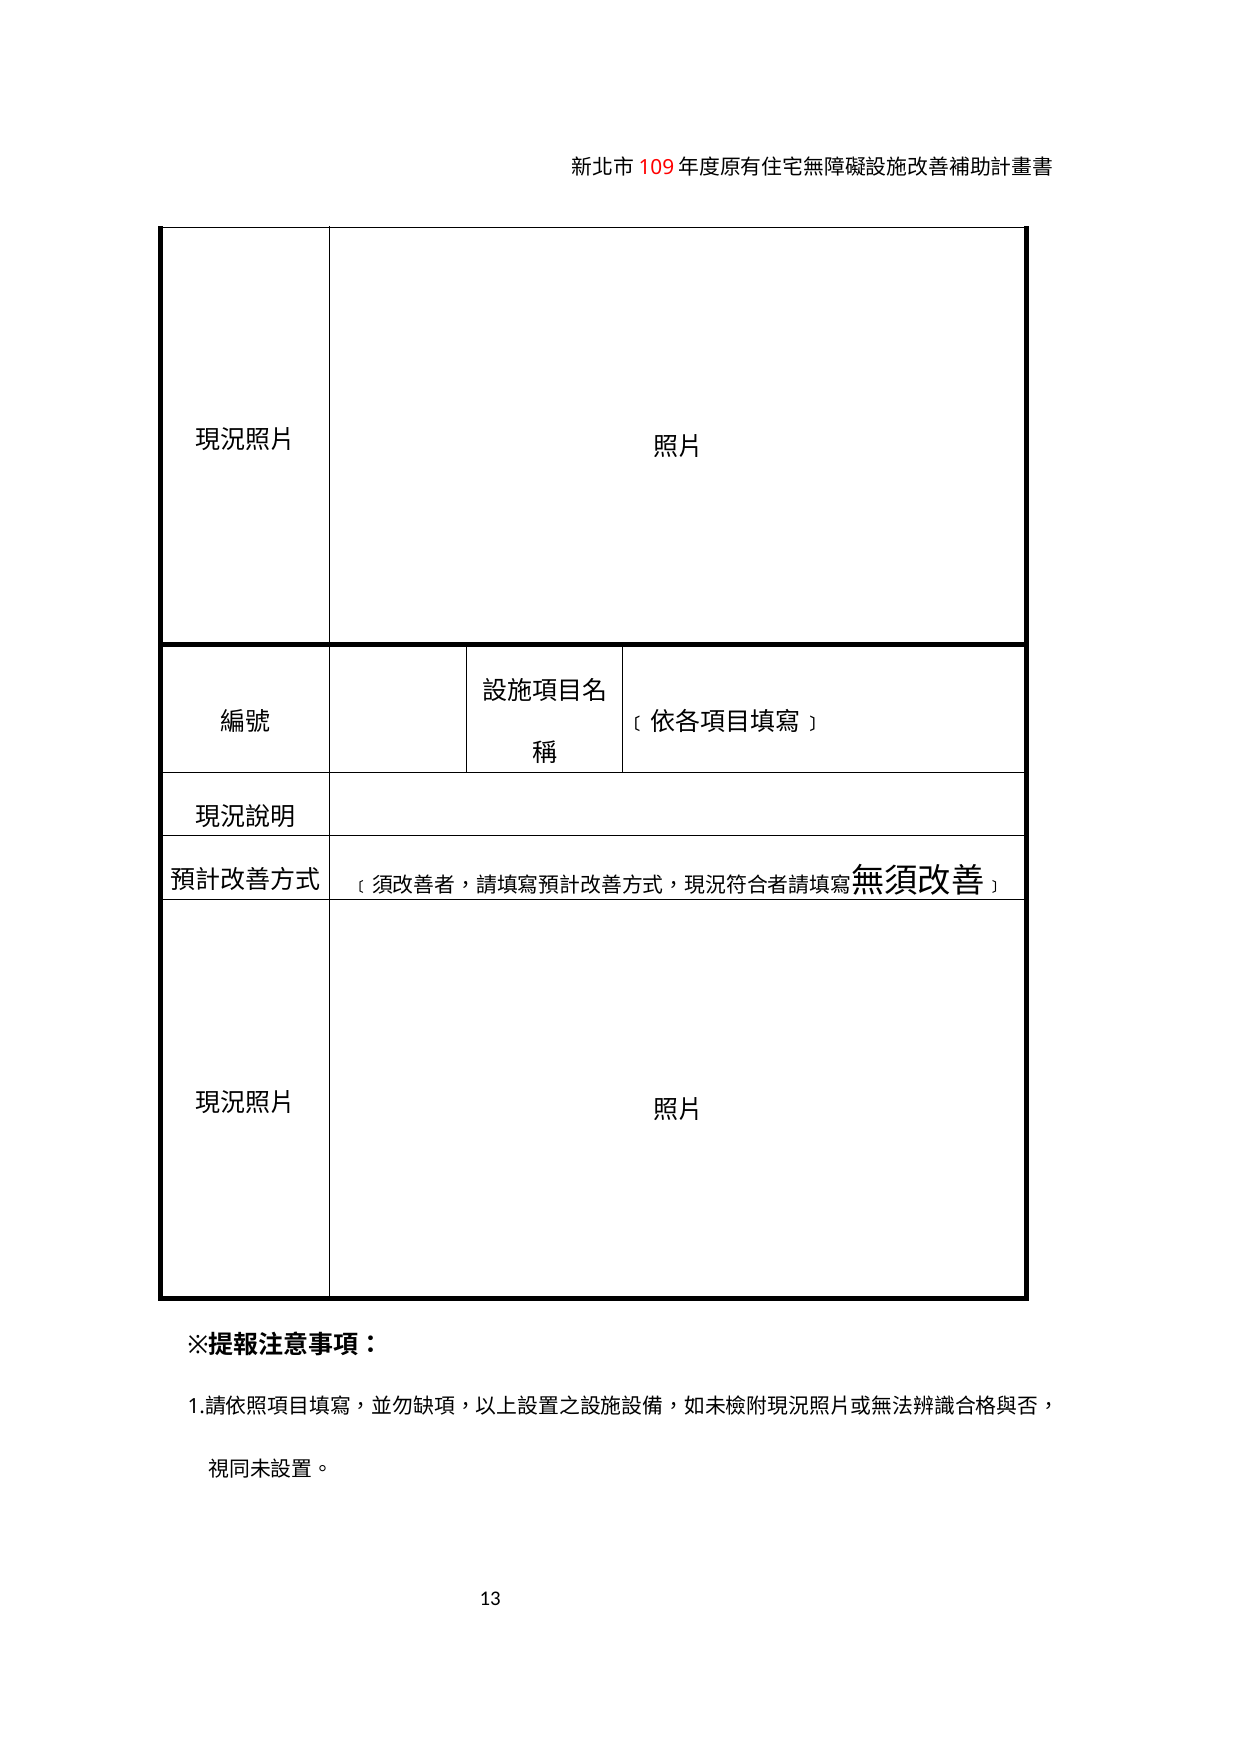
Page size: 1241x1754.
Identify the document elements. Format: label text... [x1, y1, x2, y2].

text 1.請依照項目填寫，並勿缺項，以上設置之設施設備，如未檢附現況照片或無法辨識合格與否，視同未設置。 [187, 1363, 1053, 1488]
table_cell [330, 647, 466, 772]
table_cell ﹝須改善者，請填寫預計改善方式，現況符合者請填寫無須改善﹞ [330, 836, 1024, 899]
table_cell 設施項目名稱 [467, 647, 622, 772]
table_cell 現況說明 [163, 773, 329, 835]
table_cell 預計改善方式 [163, 836, 329, 899]
table_cell 現況照片 [163, 900, 329, 1296]
table_cell 照片 [330, 900, 1024, 1296]
table_cell 照片 [330, 228, 1024, 642]
text ※提報注意事項： [187, 1301, 1053, 1363]
table_cell 編號 [163, 647, 329, 772]
table_cell ﹝依各項目填寫﹞ [623, 647, 1024, 772]
table_cell 現況照片 [163, 228, 329, 642]
table_cell [330, 773, 1024, 835]
